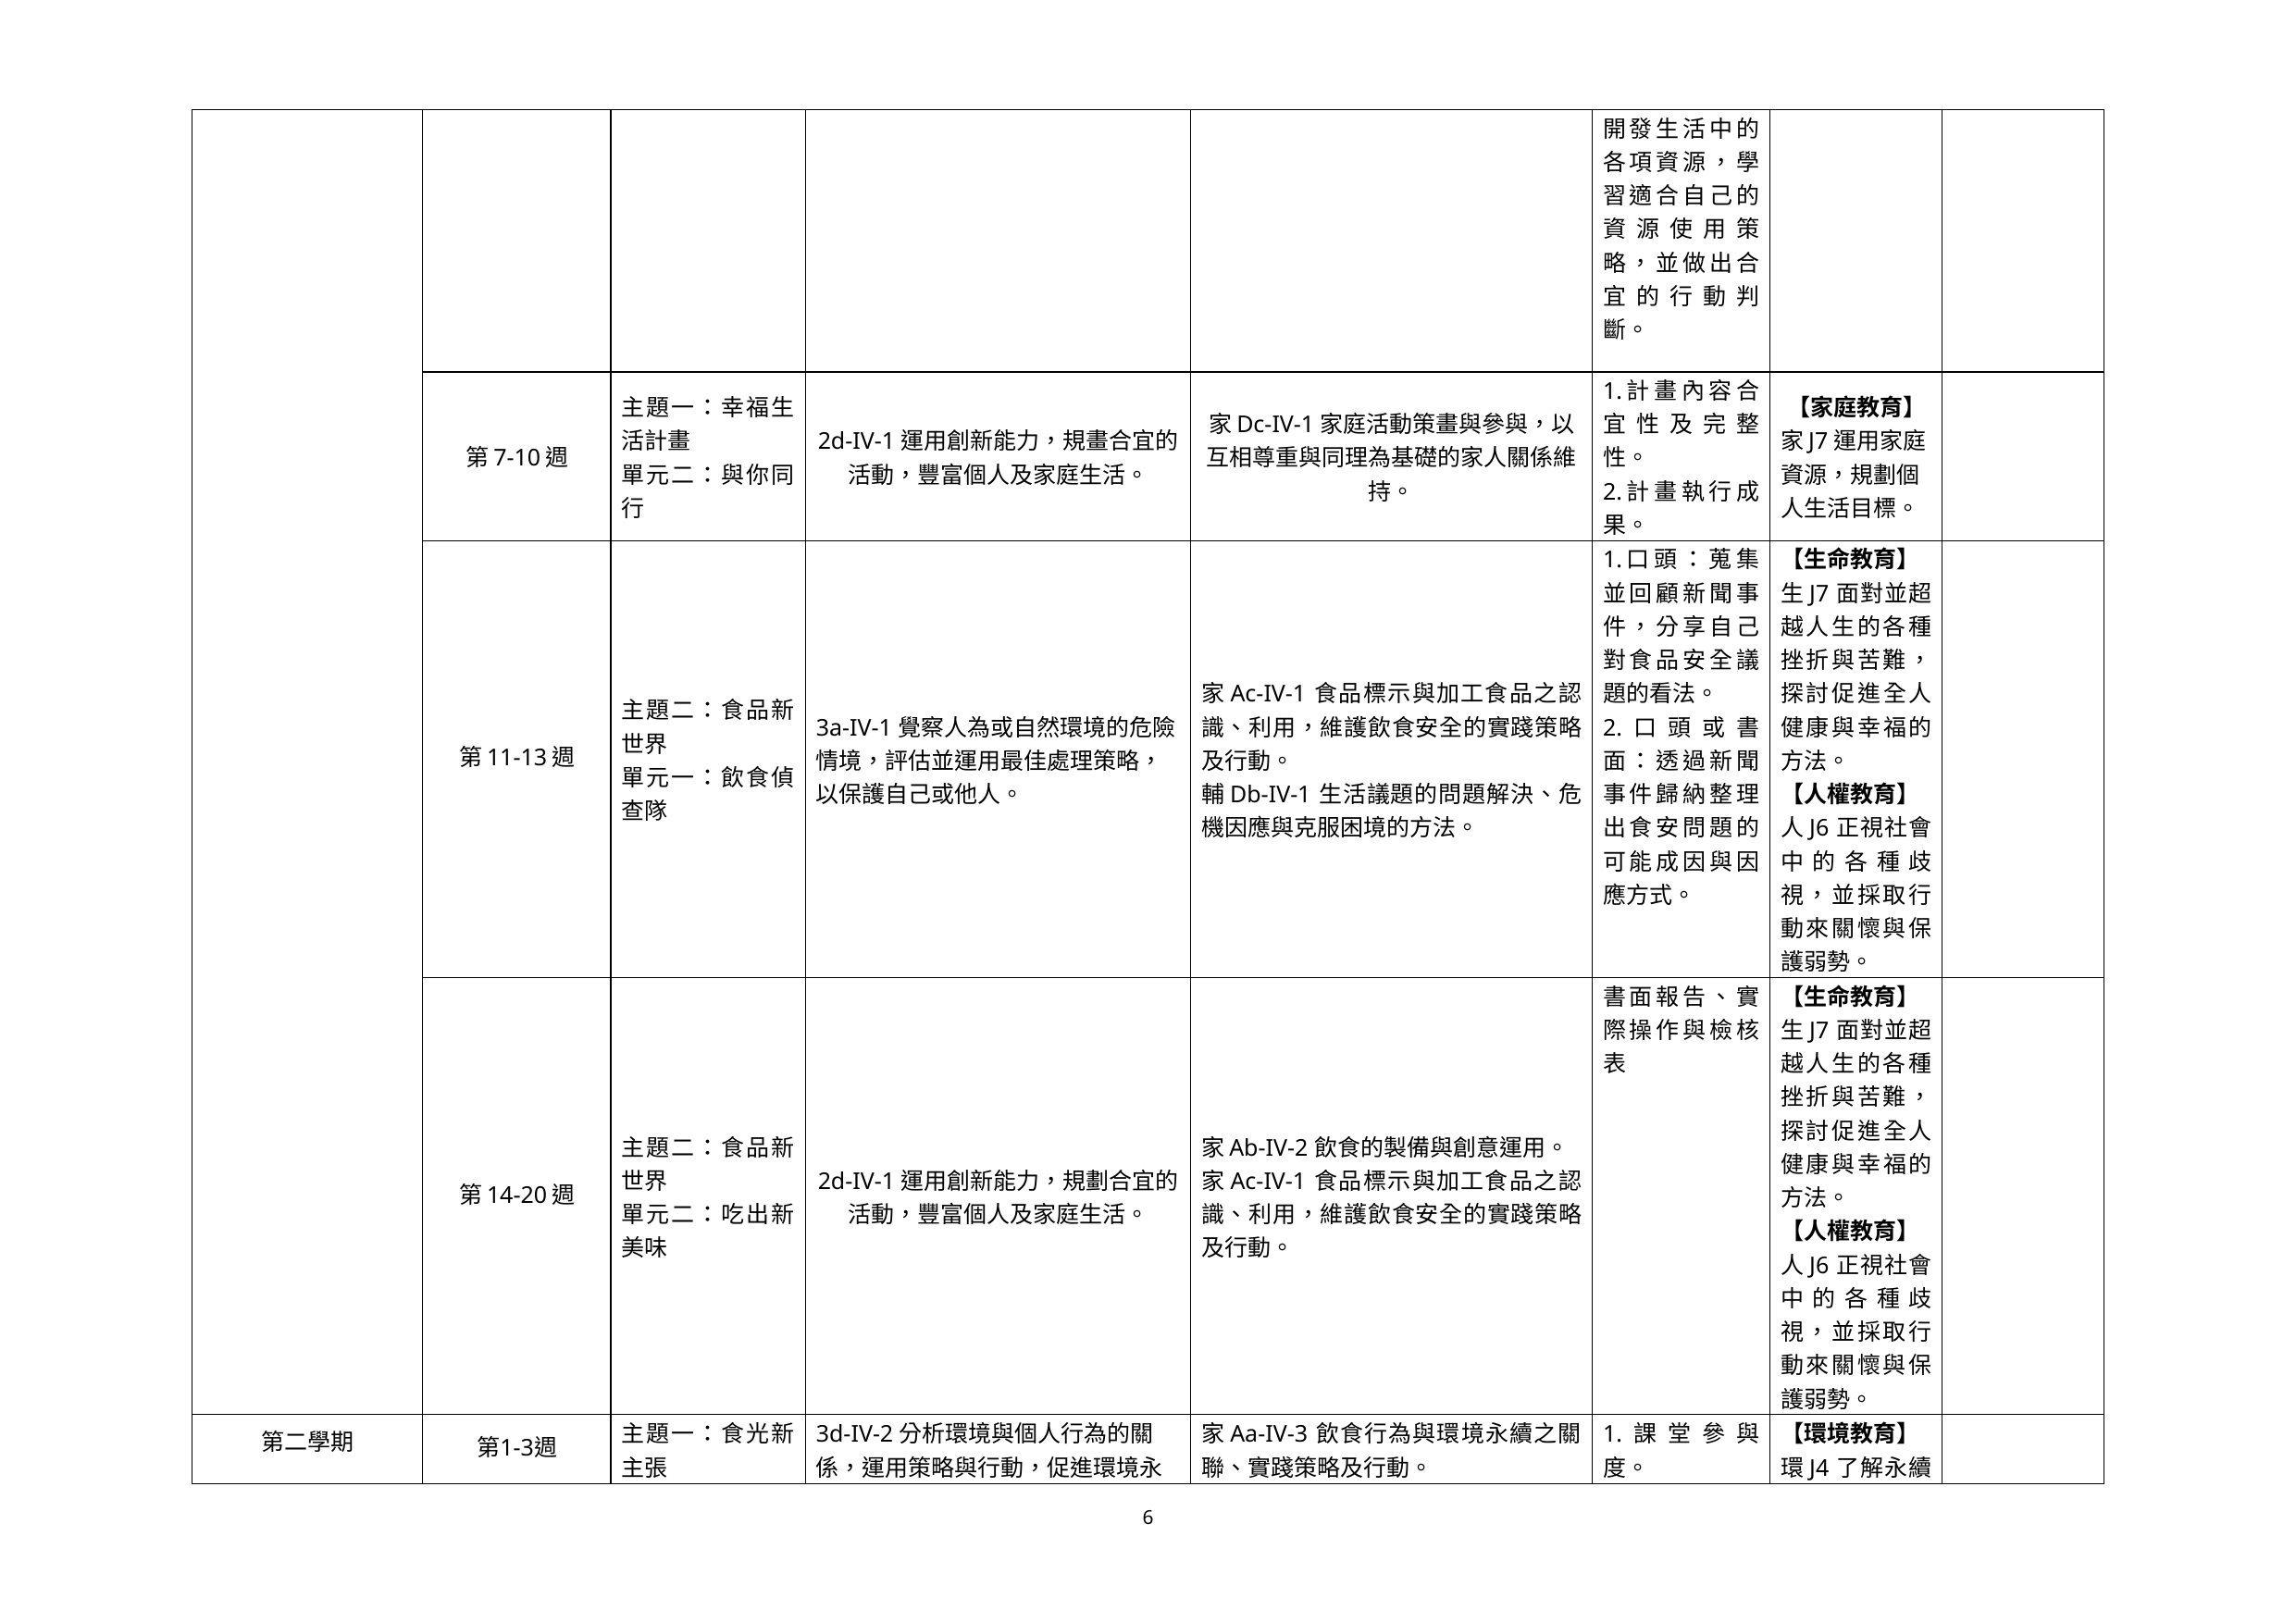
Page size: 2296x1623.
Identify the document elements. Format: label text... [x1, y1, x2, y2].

table_cell 第14-20週 [423, 978, 610, 1414]
table_cell 3d-IV-2 分析環境與個人行為的關係，運用策略與行動，促進環境永 [806, 1415, 1190, 1483]
table_cell 2d-IV-1 運用創新能力，規劃合宜的活動，豐富個人及家庭生活。 [806, 978, 1190, 1414]
table_cell 家Aa-IV-3 飲食行為與環境永續之關聯、實踐策略及行動。 [1191, 1415, 1592, 1483]
table_cell [1942, 1415, 2104, 1483]
table_cell 家Ac-IV-1 食品標示與加工食品之認識、利用，維護飲食安全的實踐策略及行動。 輔Db-IV-1 生活議題的問題解決、危機因應與克服困境的方法。 [1191, 541, 1592, 977]
table_cell 第二學期 [192, 1415, 422, 1483]
table_cell 1.口頭：蒐集並回顧新聞事件，分享自己對食品安全議題的看法。 2.口頭或書面：透過新聞事件歸納整理出食安問題的可能成因與因應方式。 [1593, 541, 1769, 977]
table_cell 主題二：食品新世界 單元二：吃出新美味 [612, 978, 805, 1414]
table_cell [1191, 110, 1592, 371]
table_cell 【生命教育】 生J7 面對並超越人生的各種挫折與苦難，探討促進全人健康與幸福的方法。 【人權教育】 人J6 正視社會中的各種歧視，並採取行動來關懷與保護弱勢。 [1770, 541, 1942, 977]
table_cell 第1-3週 [423, 1415, 610, 1483]
table_cell 書面報告、實際操作與檢核表 [1593, 978, 1769, 1414]
table_cell [612, 110, 805, 371]
table_cell 主題一：幸福生活計畫 單元二：與你同行 [612, 373, 805, 540]
table_cell 家Ab-IV-2 飲食的製備與創意運用。 家Ac-IV-1 食品標示與加工食品之認識、利用，維護飲食安全的實踐策略及行動。 [1191, 978, 1592, 1414]
table_cell 【環境教育】 環J4 了解永續 [1770, 1415, 1942, 1483]
table_cell 家Dc-IV-1 家庭活動策畫與參與，以互相尊重與同理為基礎的家人關係維持。 [1191, 373, 1592, 540]
table_cell 第11-13週 [423, 541, 610, 977]
table_cell 主題二：食品新世界 單元一：飲食偵查隊 [612, 541, 805, 977]
table_cell 第7-10週 [423, 373, 610, 540]
table_cell 1.課堂參與度。 [1593, 1415, 1769, 1483]
table_cell [1942, 373, 2104, 540]
table_cell [1942, 541, 2104, 977]
table_cell [192, 110, 422, 1414]
table_cell 【生命教育】 生J7 面對並超越人生的各種挫折與苦難，探討促進全人健康與幸福的方法。 【人權教育】 人J6 正視社會中的各種歧視，並採取行動來關懷與保護弱勢。 [1770, 978, 1942, 1414]
table_cell [1942, 978, 2104, 1414]
table_cell [423, 110, 610, 371]
table_cell [1770, 110, 1942, 371]
table_cell 【家庭教育】 家J7 運用家庭資源，規劃個人生活目標。 [1770, 373, 1942, 540]
table_cell 2d-IV-1 運用創新能力，規畫合宜的活動，豐富個人及家庭生活。 [806, 373, 1190, 540]
table_cell 3a-IV-1 覺察人為或自然環境的危險情境，評估並運用最佳處理策略，以保護自己或他人。 [806, 541, 1190, 977]
table_cell 1.計畫內容合宜性及完整性。 2.計畫執行成果。 [1593, 373, 1769, 540]
table_cell [806, 110, 1190, 371]
table_cell 開發生活中的各項資源，學習適合自己的資源使用策略，並做出合宜的行動判斷。 [1593, 110, 1769, 371]
table_cell 主題一：食光新主張 [612, 1415, 805, 1483]
table_cell [1942, 110, 2104, 371]
